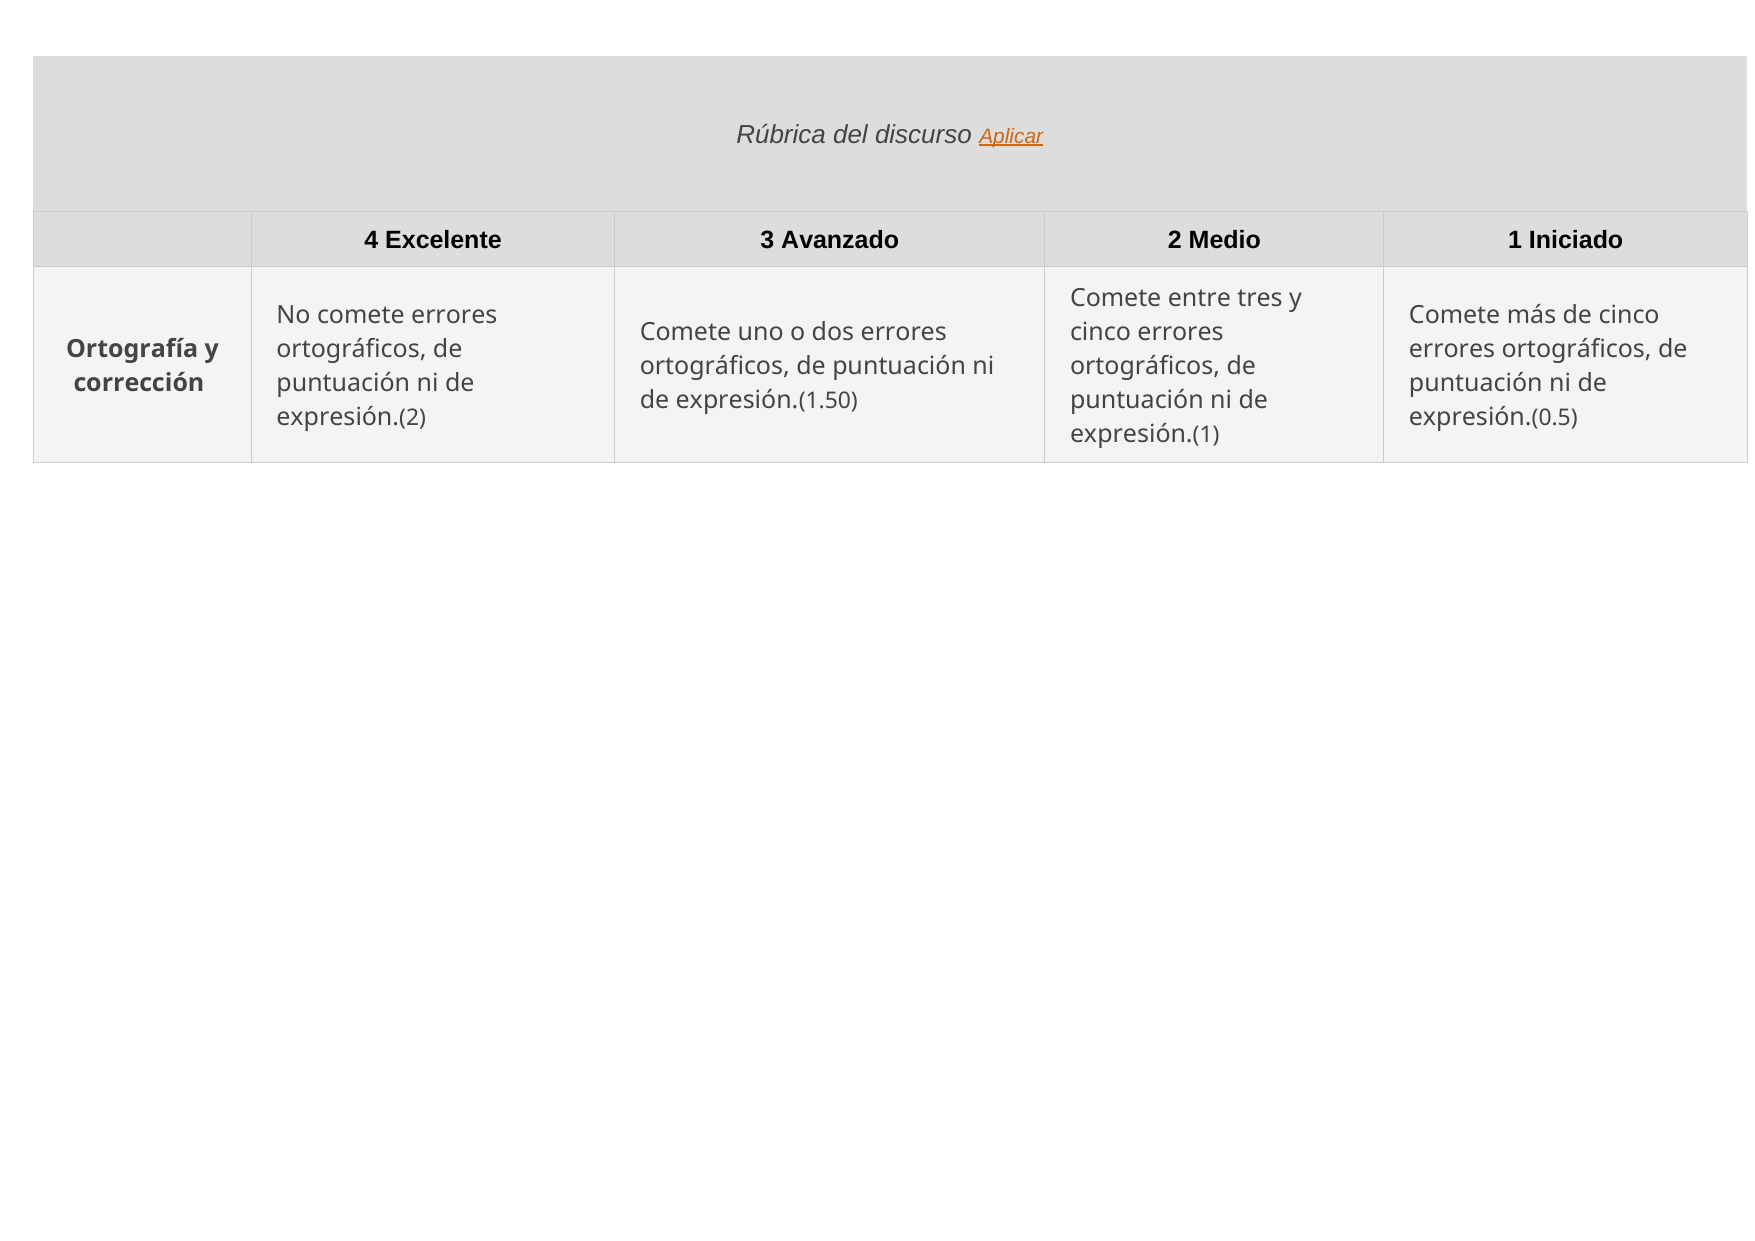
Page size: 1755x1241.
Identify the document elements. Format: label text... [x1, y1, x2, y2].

table_cell 1 Iniciado [1384, 212, 1747, 266]
table_cell Comete más de cinco errores ortográficos, de puntuación ni de expresión.(0.5) [1384, 267, 1747, 462]
table_cell [34, 212, 251, 266]
table_cell No comete errores ortográficos, de puntuación ni de expresión.(2) [252, 267, 614, 462]
table_header Rúbrica del discurso Aplicar [33, 56, 1747, 211]
table_cell 4 Excelente [252, 212, 614, 266]
table_cell 2 Medio [1045, 212, 1383, 266]
table_cell 3 Avanzado [615, 212, 1044, 266]
table_cell Ortografía y corrección [34, 267, 251, 462]
table_cell Comete entre tres y cinco errores ortográficos, de puntuación ni de expresión.(1) [1045, 267, 1383, 462]
table_cell Comete uno o dos errores ortográficos, de puntuación ni de expresión.(1.50) [615, 267, 1044, 462]
